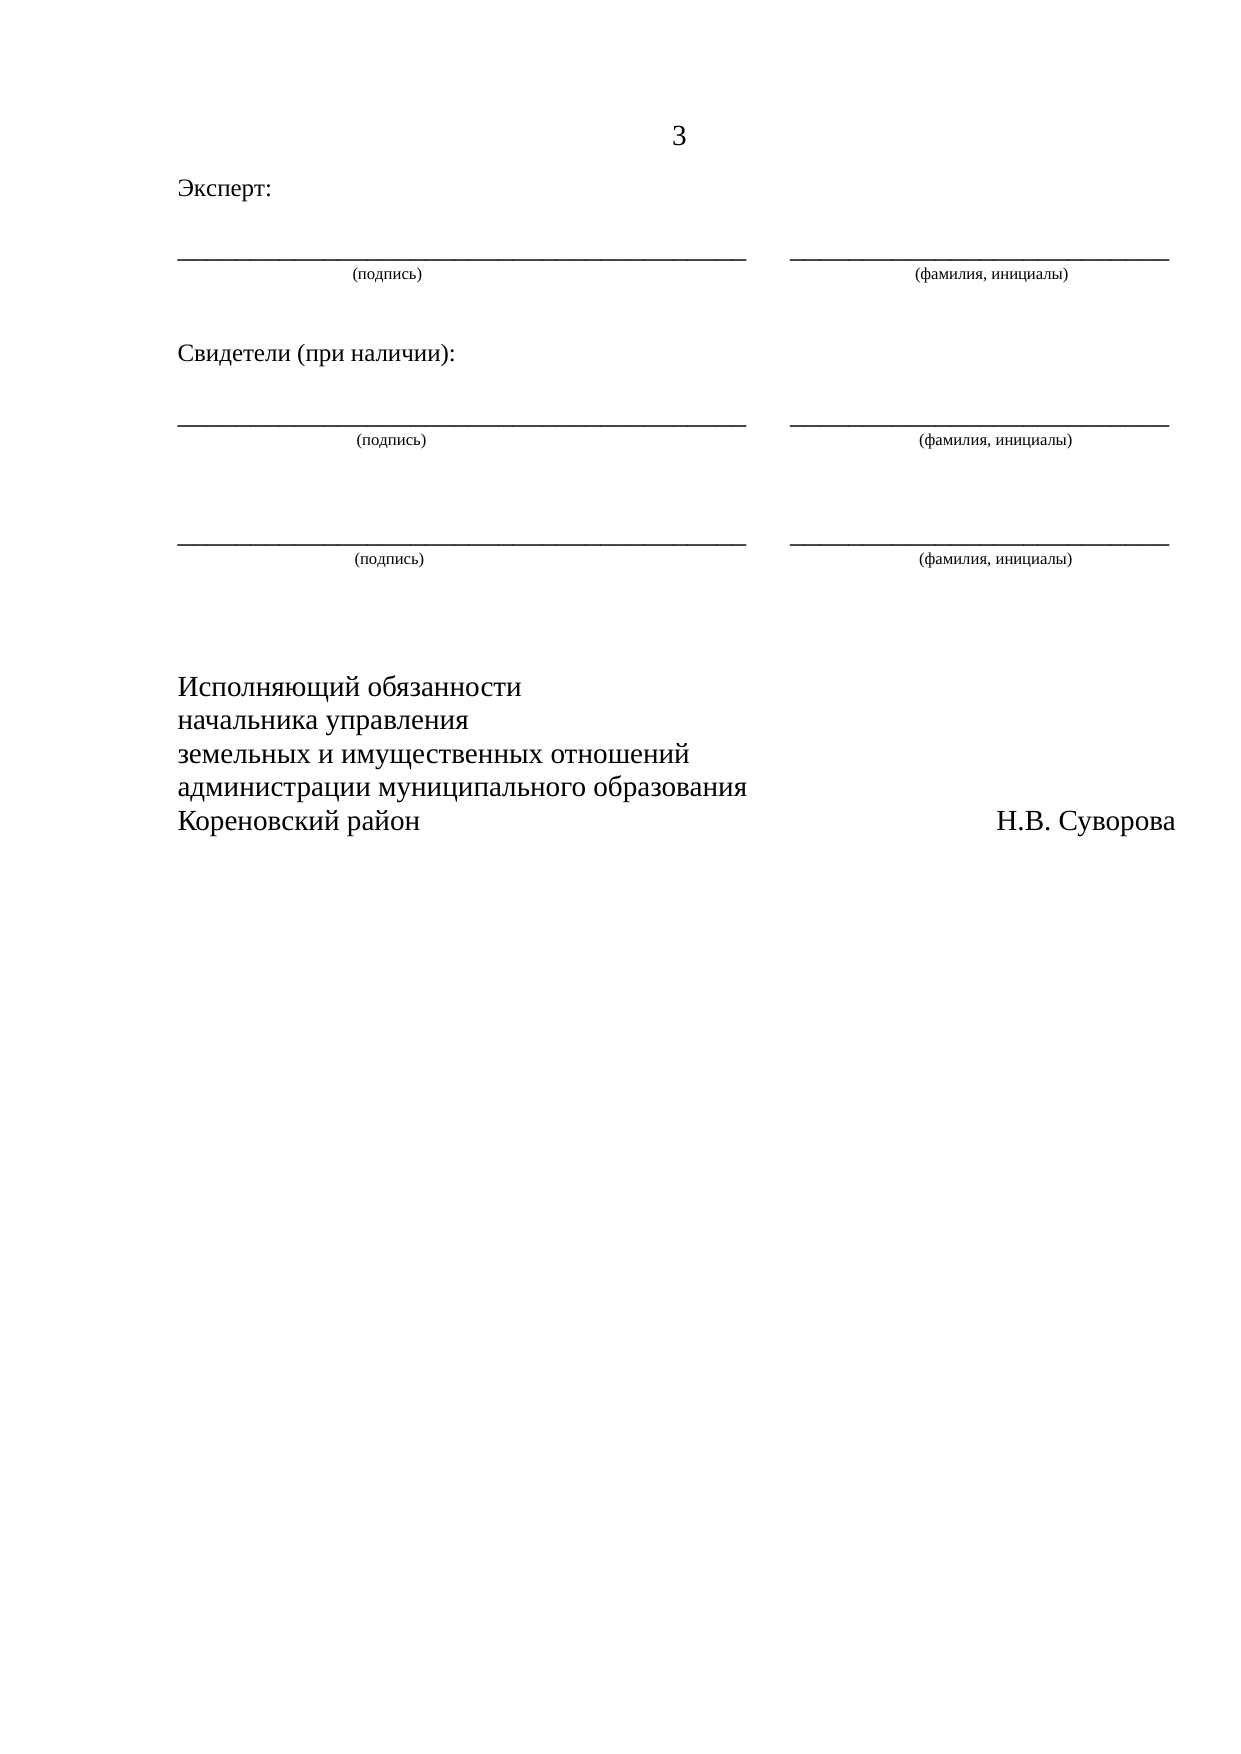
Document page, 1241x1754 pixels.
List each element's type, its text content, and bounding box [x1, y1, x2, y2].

text _______________________________________ __________________________ [177, 230, 1181, 264]
text (подпись) (фамилия, инициалы) [177, 429, 1181, 448]
text администрации муниципального образования [177, 769, 1181, 803]
text _______________________________________ __________________________ [177, 516, 1181, 549]
text Кореновский район Н.В. Суворова [177, 803, 1181, 837]
text (подпись) (фамилия, инициалы) [177, 264, 1181, 283]
text Свидетели (при наличии): [177, 338, 1181, 367]
text Исполняющий обязанности [177, 669, 1181, 702]
text земельных и имущественных отношений [177, 736, 1181, 769]
text Эксперт: [177, 173, 1181, 201]
text _______________________________________ __________________________ [177, 396, 1181, 429]
text (подпись) (фамилия, инициалы) [177, 549, 1181, 568]
text начальника управления [177, 702, 1181, 736]
